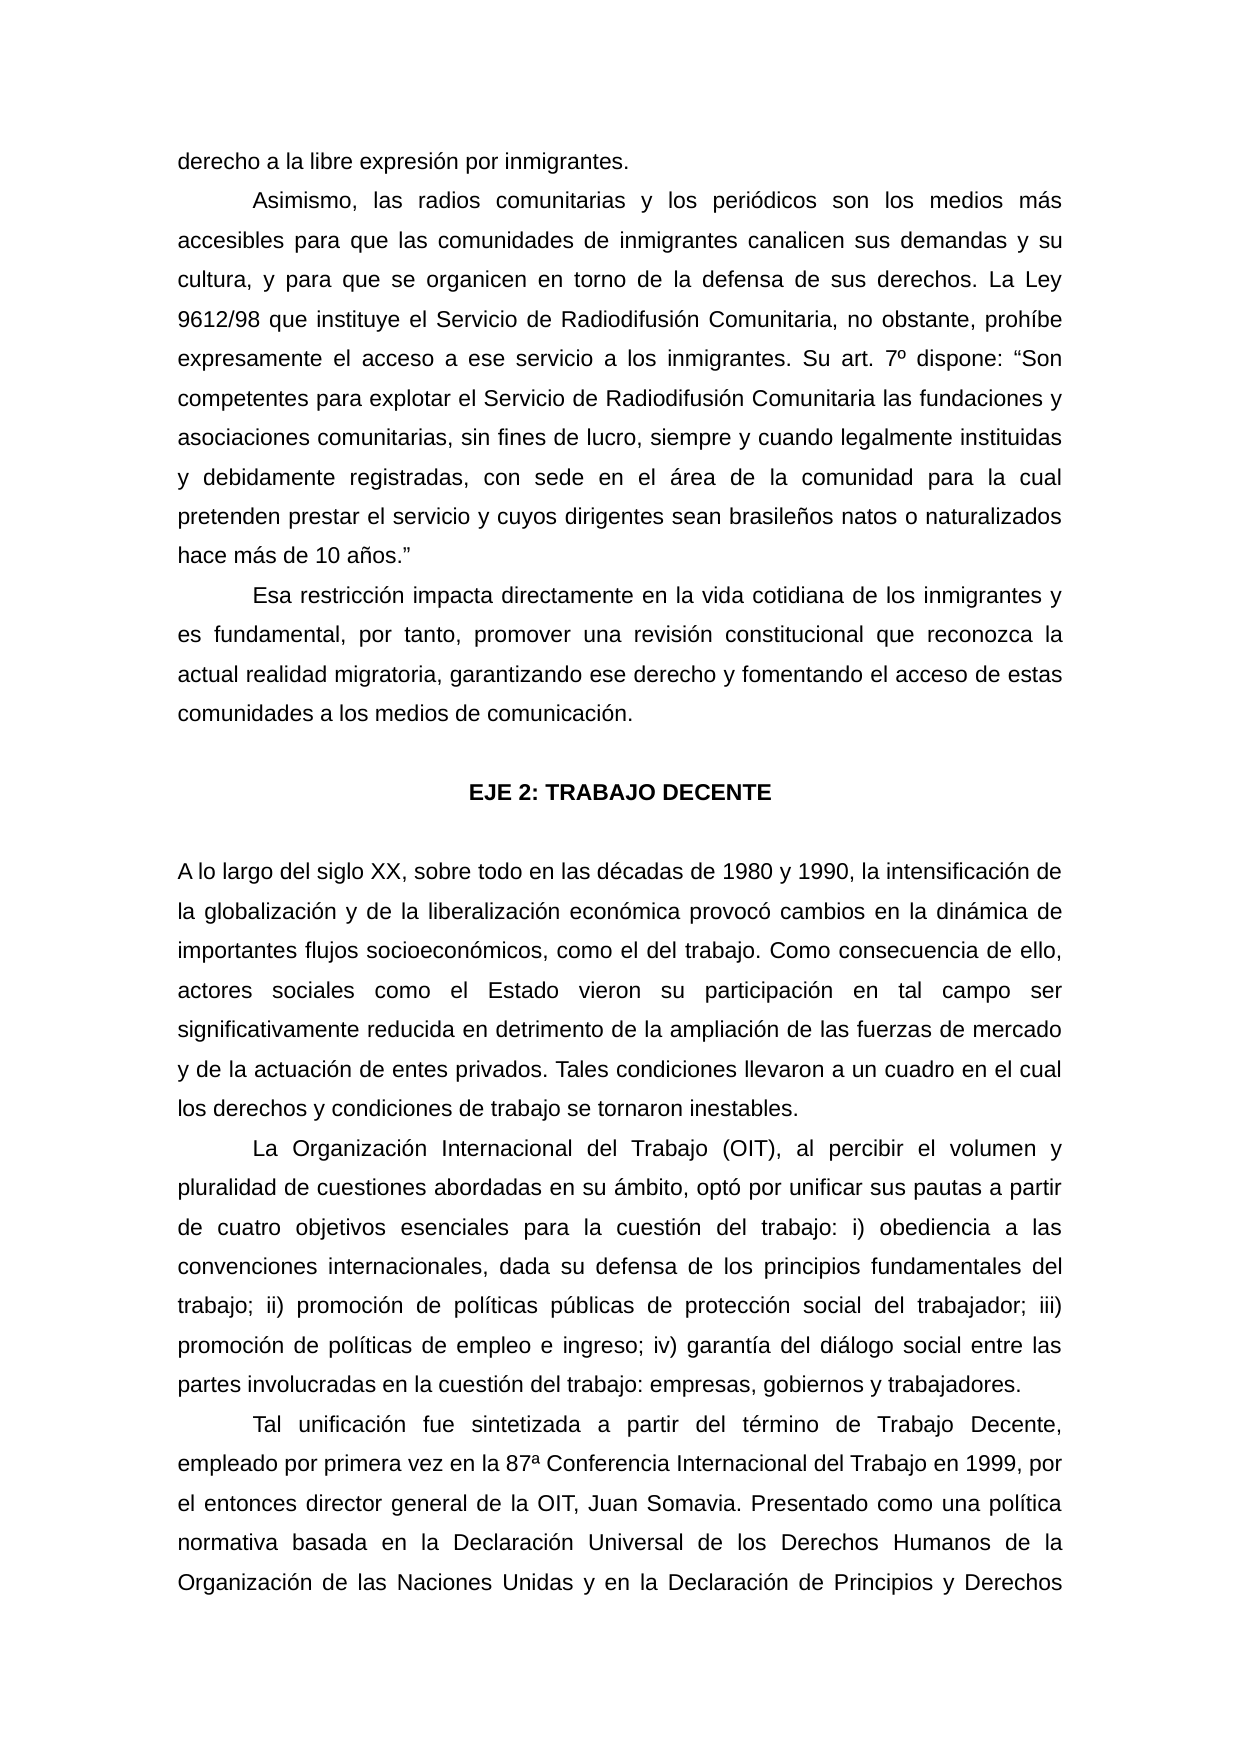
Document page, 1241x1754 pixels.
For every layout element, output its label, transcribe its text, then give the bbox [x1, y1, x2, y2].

text A lo largo del siglo XX, sobre todo en las décadas de 1980 y 1990, la intensificación de la globalización y de la liberalización económica provocó cambios en la dinámica de importantes flujos socioeconómicos, como el del trabajo. Como consecuencia de ello, actores sociales como el Estado vieron su participación en tal campo ser significativamente reducida en detrimento de la ampliación de las fuerzas de mercado y de la actuación de entes privados. Tales condiciones llevaron a un cuadro en el cual los derechos y condiciones de trabajo se tornaron inestables. [177, 858, 1063, 1121]
text derecho a la libre expresión por inmigrantes. [177, 148, 1063, 174]
text La Organización Internacional del Trabajo (OIT), al percibir el volumen y pluralidad de cuestiones abordadas en su ámbito, optó por unificar sus pautas a partir de cuatro objetivos esenciales para la cuestión del trabajo: i) obediencia a las convenciones internacionales, dada su defensa de los principios fundamentales del trabajo; ii) promoción de políticas públicas de protección social del trabajador; iii) promoción de políticas de empleo e ingreso; iv) garantía del diálogo social entre las partes involucradas en la cuestión del trabajo: empresas, gobiernos y trabajadores. [177, 1134, 1063, 1398]
text Asimismo, las radios comunitarias y los periódicos son los medios más accesibles para que las comunidades de inmigrantes canalicen sus demandas y su cultura, y para que se organicen en torno de la defensa de sus derechos. La Ley 9612/98 que instituye el Servicio de Radiodifusión Comunitaria, no obstante, prohíbe expresamente el acceso a ese servicio a los inmigrantes. Su art. 7º dispone: “Son competentes para explotar el Servicio de Radiodifusión Comunitaria las fundaciones y asociaciones comunitarias, sin fines de lucro, siempre y cuando legalmente instituidas y debidamente registradas, con sede en el área de la comunidad para la cual pretenden prestar el servicio y cuyos dirigentes sean brasileños natos o naturalizados hace más de 10 años.” [177, 187, 1063, 569]
text Tal unificación fue sintetizada a partir del término de Trabajo Decente, empleado por primera vez en la 87ª Conferencia Internacional del Trabajo en 1999, por el entonces director general de la OIT, Juan Somavia. Presentado como una política normativa basada en la Declaración Universal de los Derechos Humanos de la Organización de las Naciones Unidas y en la Declaración de Principios y Derechos [177, 1411, 1063, 1595]
text Esa restricción impacta directamente en la vida cotidiana de los inmigrantes y es fundamental, por tanto, promover una revisión constitucional que reconozca la actual realidad migratoria, garantizando ese derecho y fomentando el acceso de estas comunidades a los medios de comunicación. [177, 582, 1063, 727]
text EJE 2: TRABAJO DECENTE [177, 779, 1063, 806]
